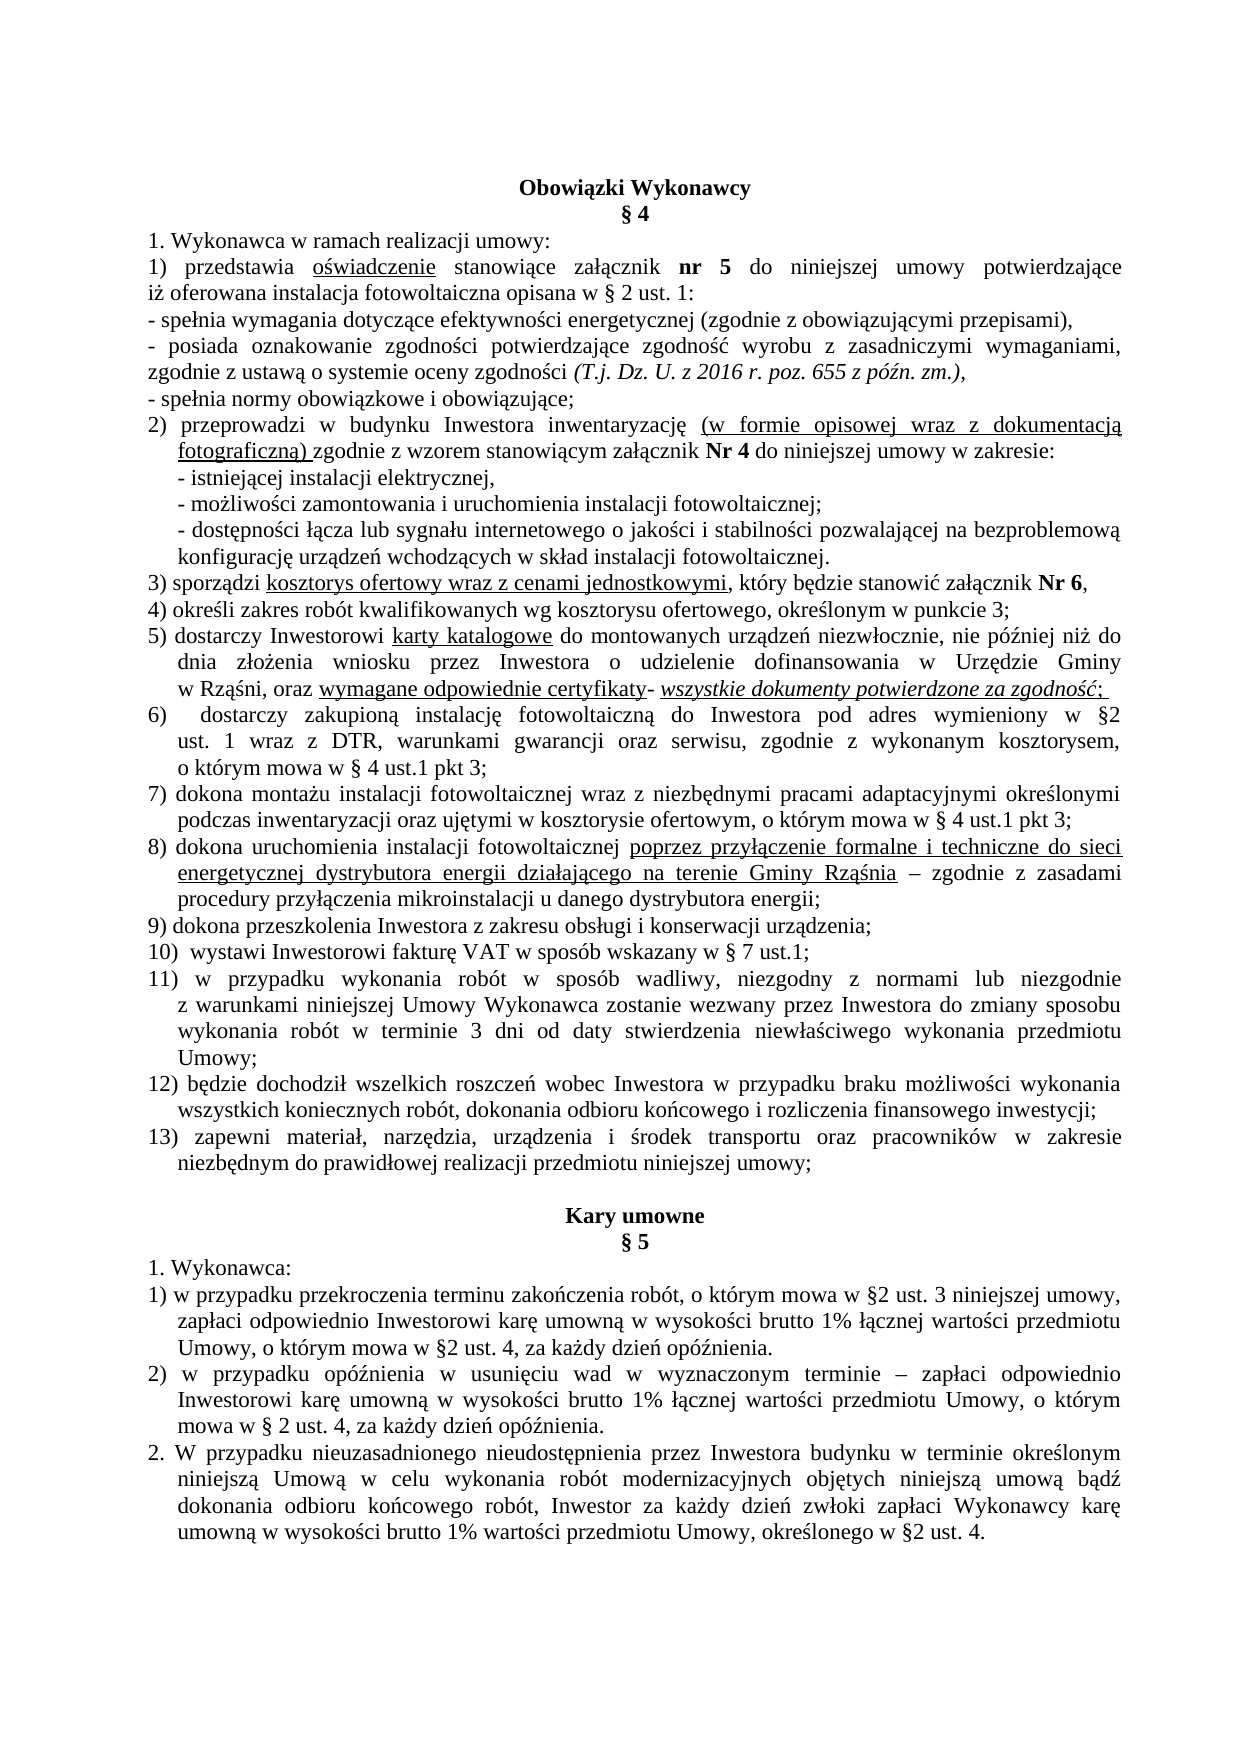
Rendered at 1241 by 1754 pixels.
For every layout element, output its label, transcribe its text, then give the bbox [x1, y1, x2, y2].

text - dostępności łącza lub sygnału internetowego o jakości i stabilności pozwalającej na bezproblemową konfigurację urządzeń wchodzących w skład instalacji fotowoltaicznej. [148, 517, 1122, 569]
text 10) wystawi Inwestorowi fakturę VAT w sposób wskazany w § 7 ust.1; [148, 938, 1122, 964]
text - możliwości zamontowania i uruchomienia instalacji fotowoltaicznej; [177, 490, 1122, 517]
text 1) w przypadku przekroczenia terminu zakończenia robót, o którym mowa w §2 ust. 3 niniejszej umowy, zapłaci odpowiednio Inwestorowi karę umowną w wysokości brutto 1% łącznej wartości przedmiotu Umowy, o którym mowa w §2 ust. 4, za każdy dzień opóźnienia. [148, 1281, 1122, 1360]
text 8) dokona uruchomienia instalacji fotowoltaicznej poprzez przyłączenie formalne i techniczne do sieci energetycznej dystrybutora energii działającego na terenie Gminy Rząśnia – zgodnie z zasadami procedury przyłączenia mikroinstalacji u danego dystrybutora energii; [148, 833, 1122, 912]
text 2) przeprowadzi w budynku Inwestora inwentaryzację (w formie opisowej wraz z dokumentacją fotograficzną) zgodnie z wzorem stanowiącym załącznik Nr 4 do niniejszej umowy w zakresie: [148, 411, 1122, 464]
text 3) sporządzi kosztorys ofertowy wraz z cenami jednostkowymi, który będzie stanowić załącznik Nr 6, [148, 569, 1122, 596]
text § 5 [148, 1228, 1122, 1254]
text 1. Wykonawca: [148, 1254, 1122, 1281]
text § 4 [148, 200, 1122, 227]
text 11) w przypadku wykonania robót w sposób wadliwy, niezgodny z normami lub niezgodnie z warunkami niniejszej Umowy Wykonawca zostanie wezwany przez Inwestora do zmiany sposobu wykonania robót w terminie 3 dni od daty stwierdzenia niewłaściwego wykonania przedmiotu Umowy; [148, 964, 1122, 1070]
text 2) w przypadku opóźnienia w usunięciu wad w wyznaczonym terminie – zapłaci odpowiednio Inwestorowi karę umowną w wysokości brutto 1% łącznej wartości przedmiotu Umowy, o którym mowa w § 2 ust. 4, za każdy dzień opóźnienia. [148, 1360, 1122, 1439]
text - spełnia normy obowiązkowe i obowiązujące; [148, 385, 1122, 411]
text 1. Wykonawca w ramach realizacji umowy: [148, 227, 1122, 253]
text 1) przedstawia oświadczenie stanowiące załącznik nr 5 do niniejszej umowy potwierdzające iż oferowana instalacja fotowoltaiczna opisana w § 2 ust. 1: [148, 253, 1122, 306]
text 4) określi zakres robót kwalifikowanych wg kosztorysu ofertowego, określonym w punkcie 3; [148, 596, 1122, 622]
text Obowiązki Wykonawcy [148, 174, 1122, 200]
text 12) będzie dochodził wszelkich roszczeń wobec Inwestora w przypadku braku możliwości wykonania wszystkich koniecznych robót, dokonania odbioru końcowego i rozliczenia finansowego inwestycji; [148, 1070, 1122, 1123]
text 7) dokona montażu instalacji fotowoltaicznej wraz z niezbędnymi pracami adaptacyjnymi określonymi podczas inwentaryzacji oraz ujętymi w kosztorysie ofertowym, o którym mowa w § 4 ust.1 pkt 3; [148, 780, 1122, 833]
text Kary umowne [148, 1202, 1122, 1228]
text - istniejącej instalacji elektrycznej, [148, 464, 1122, 490]
text - spełnia wymagania dotyczące efektywności energetycznej (zgodnie z obowiązującymi przepisami), [148, 306, 1122, 332]
text 5) dostarczy Inwestorowi karty katalogowe do montowanych urządzeń niezwłocznie, nie później niż do dnia złożenia wniosku przez Inwestora o udzielenie dofinansowania w Urzędzie Gminy w Rząśni, oraz wymagane odpowiednie certyfikaty- wszystkie dokumenty potwierdzone za zgodność; [148, 622, 1122, 701]
text 6) dostarczy zakupioną instalację fotowoltaiczną do Inwestora pod adres wymieniony w §2 ust. 1 wraz z DTR, warunkami gwarancji oraz serwisu, zgodnie z wykonanym kosztorysem, o którym mowa w § 4 ust.1 pkt 3; [148, 701, 1122, 780]
text - posiada oznakowanie zgodności potwierdzające zgodność wyrobu z zasadniczymi wymaganiami, zgodnie z ustawą o systemie oceny zgodności (T.j. Dz. U. z 2016 r. poz. 655 z późn. zm.), [148, 332, 1122, 385]
text 13) zapewni materiał, narzędzia, urządzenia i środek transportu oraz pracowników w zakresie niezbędnym do prawidłowej realizacji przedmiotu niniejszej umowy; [148, 1123, 1122, 1175]
text 9) dokona przeszkolenia Inwestora z zakresu obsługi i konserwacji urządzenia; [148, 912, 1122, 938]
text 2. W przypadku nieuzasadnionego nieudostępnienia przez Inwestora budynku w terminie określonym niniejszą Umową w celu wykonania robót modernizacyjnych objętych niniejszą umową bądź dokonania odbioru końcowego robót, Inwestor za każdy dzień zwłoki zapłaci Wykonawcy karę umowną w wysokości brutto 1% wartości przedmiotu Umowy, określonego w §2 ust. 4. [148, 1439, 1122, 1544]
